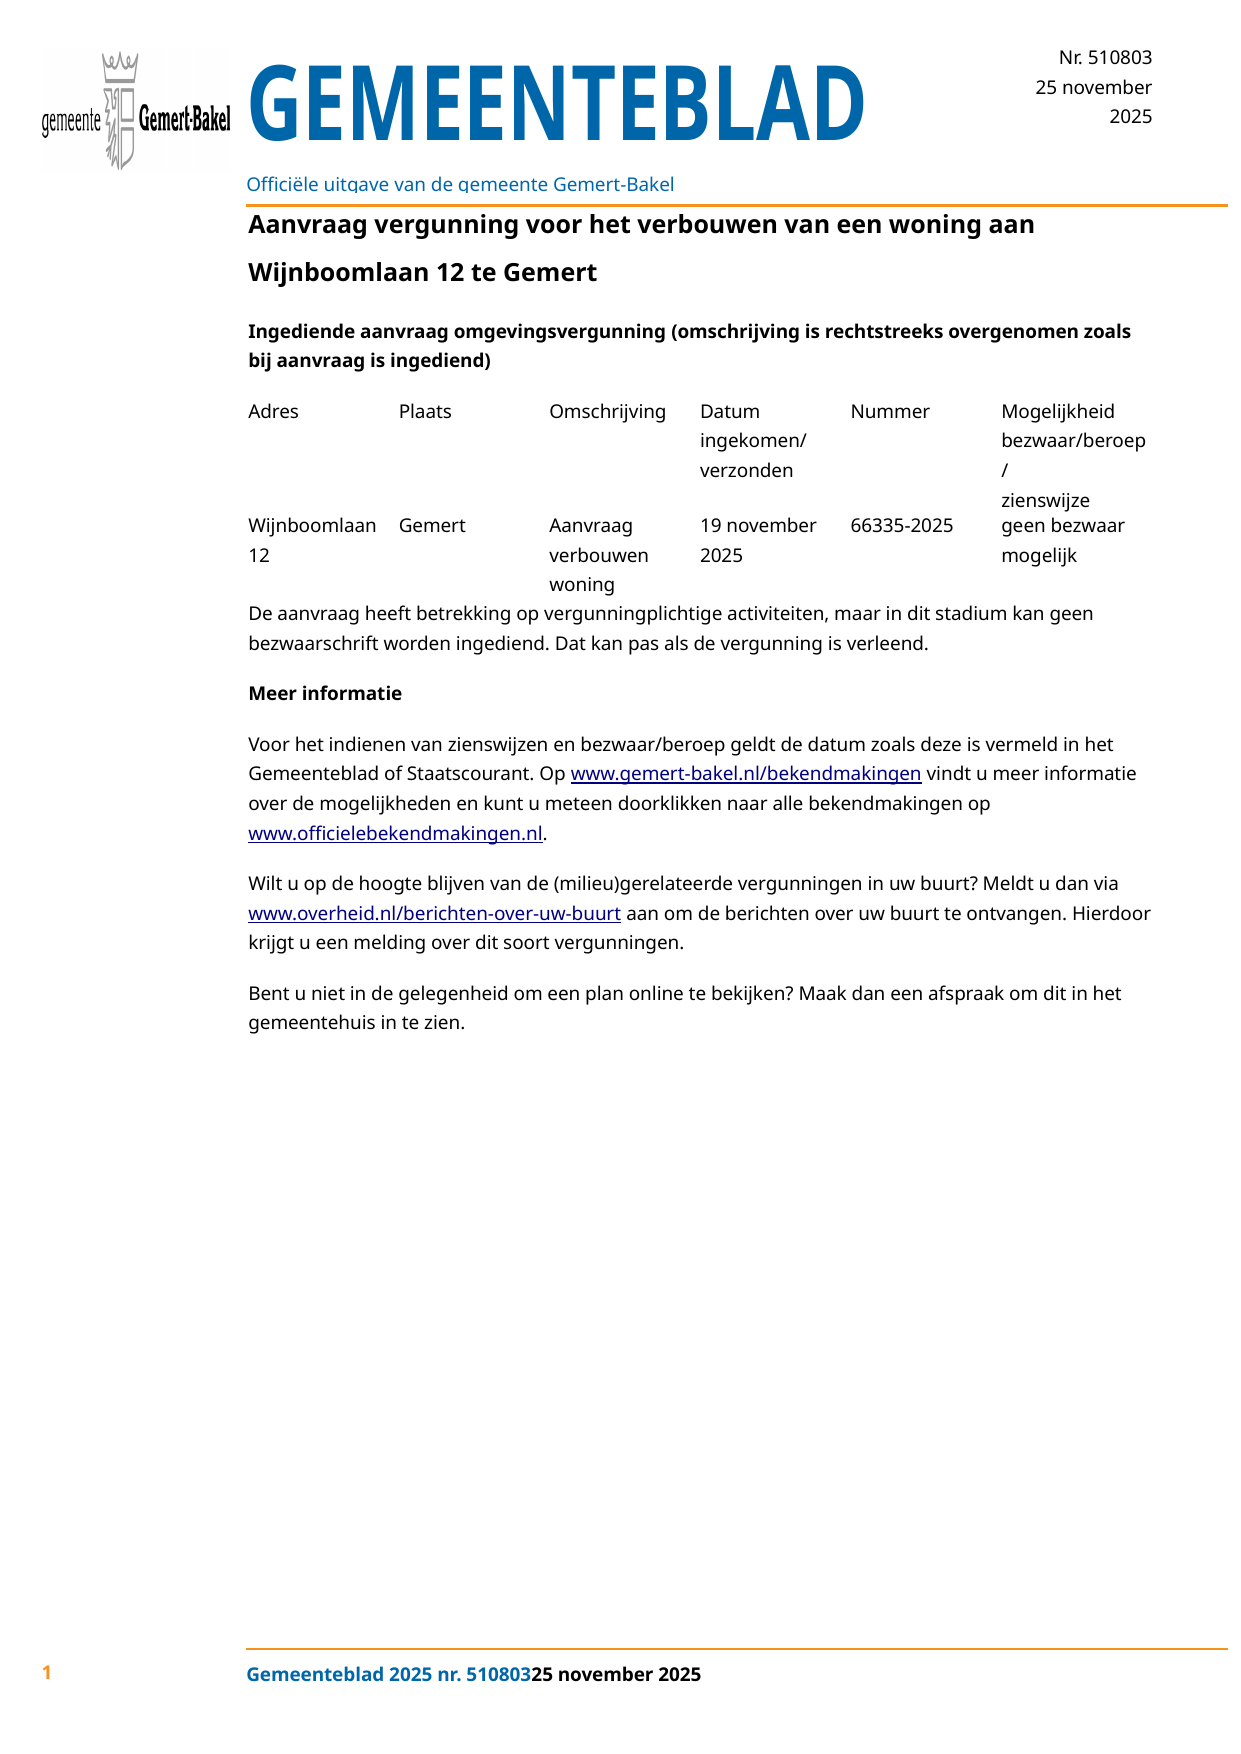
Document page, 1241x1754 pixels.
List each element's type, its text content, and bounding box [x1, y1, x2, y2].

text Bent u niet in de gelegenheid om een plan online te bekijken? Maak dan een afspraak om dit in het gemeentehuis in te zien. [248, 980, 1152, 1035]
table_header Adres [248, 398, 398, 512]
table_cell geen bezwaar mogelijk [1001, 513, 1152, 597]
text Aanvraag vergunning voor het verbouwen van een woning aan Wijnboomlaan 12 te Gemert [248, 207, 1152, 288]
table_header Mogelijkheid bezwaar/beroep/ zienswijze [1001, 398, 1152, 512]
table_cell Gemert [399, 513, 549, 597]
table_header Omschrijving [549, 398, 700, 512]
text Ingediende aanvraag omgevingsvergunning (omschrijving is rechtstreeks overgenomen zoals bij aanvraag is ingediend) [248, 318, 1152, 373]
text Voor het indienen van zienswijzen en bezwaar/beroep geldt de datum zoals deze is vermeld in het Gemeenteblad of Staatscourant. Op www.gemert-bakel.nl/bekendmakingen vindt u meer informatie over de mogelijkheden en kunt u meteen doorklikken naar alle bekendmakingen op www.officielebekendmakingen.nl. [248, 731, 1152, 846]
picture [41, 47, 231, 172]
table_header Plaats [399, 398, 549, 512]
text Wilt u op de hoogte blijven van de (milieu)gerelateerde vergunningen in uw buurt? Meldt u dan via www.overheid.nl/berichten-over-uw-buurt aan om de berichten over uw buurt te ontvangen. Hierdoor krijgt u een melding over dit soort vergunningen. [248, 870, 1152, 955]
table_cell Wijnboomlaan 12 [248, 513, 398, 597]
text De aanvraag heeft betrekking op vergunningplichtige activiteiten, maar in dit stadium kan geen bezwaarschrift worden ingediend. Dat kan pas als de vergunning is verleend. [248, 601, 1152, 656]
text Meer informatie [248, 681, 1152, 706]
table_cell 66335-2025 [850, 513, 1001, 597]
table_header Nummer [850, 398, 1001, 512]
table_cell 19 november 2025 [700, 513, 850, 597]
table_header Datum ingekomen/ verzonden [700, 398, 850, 512]
table_cell Aanvraag verbouwen woning [549, 513, 700, 597]
